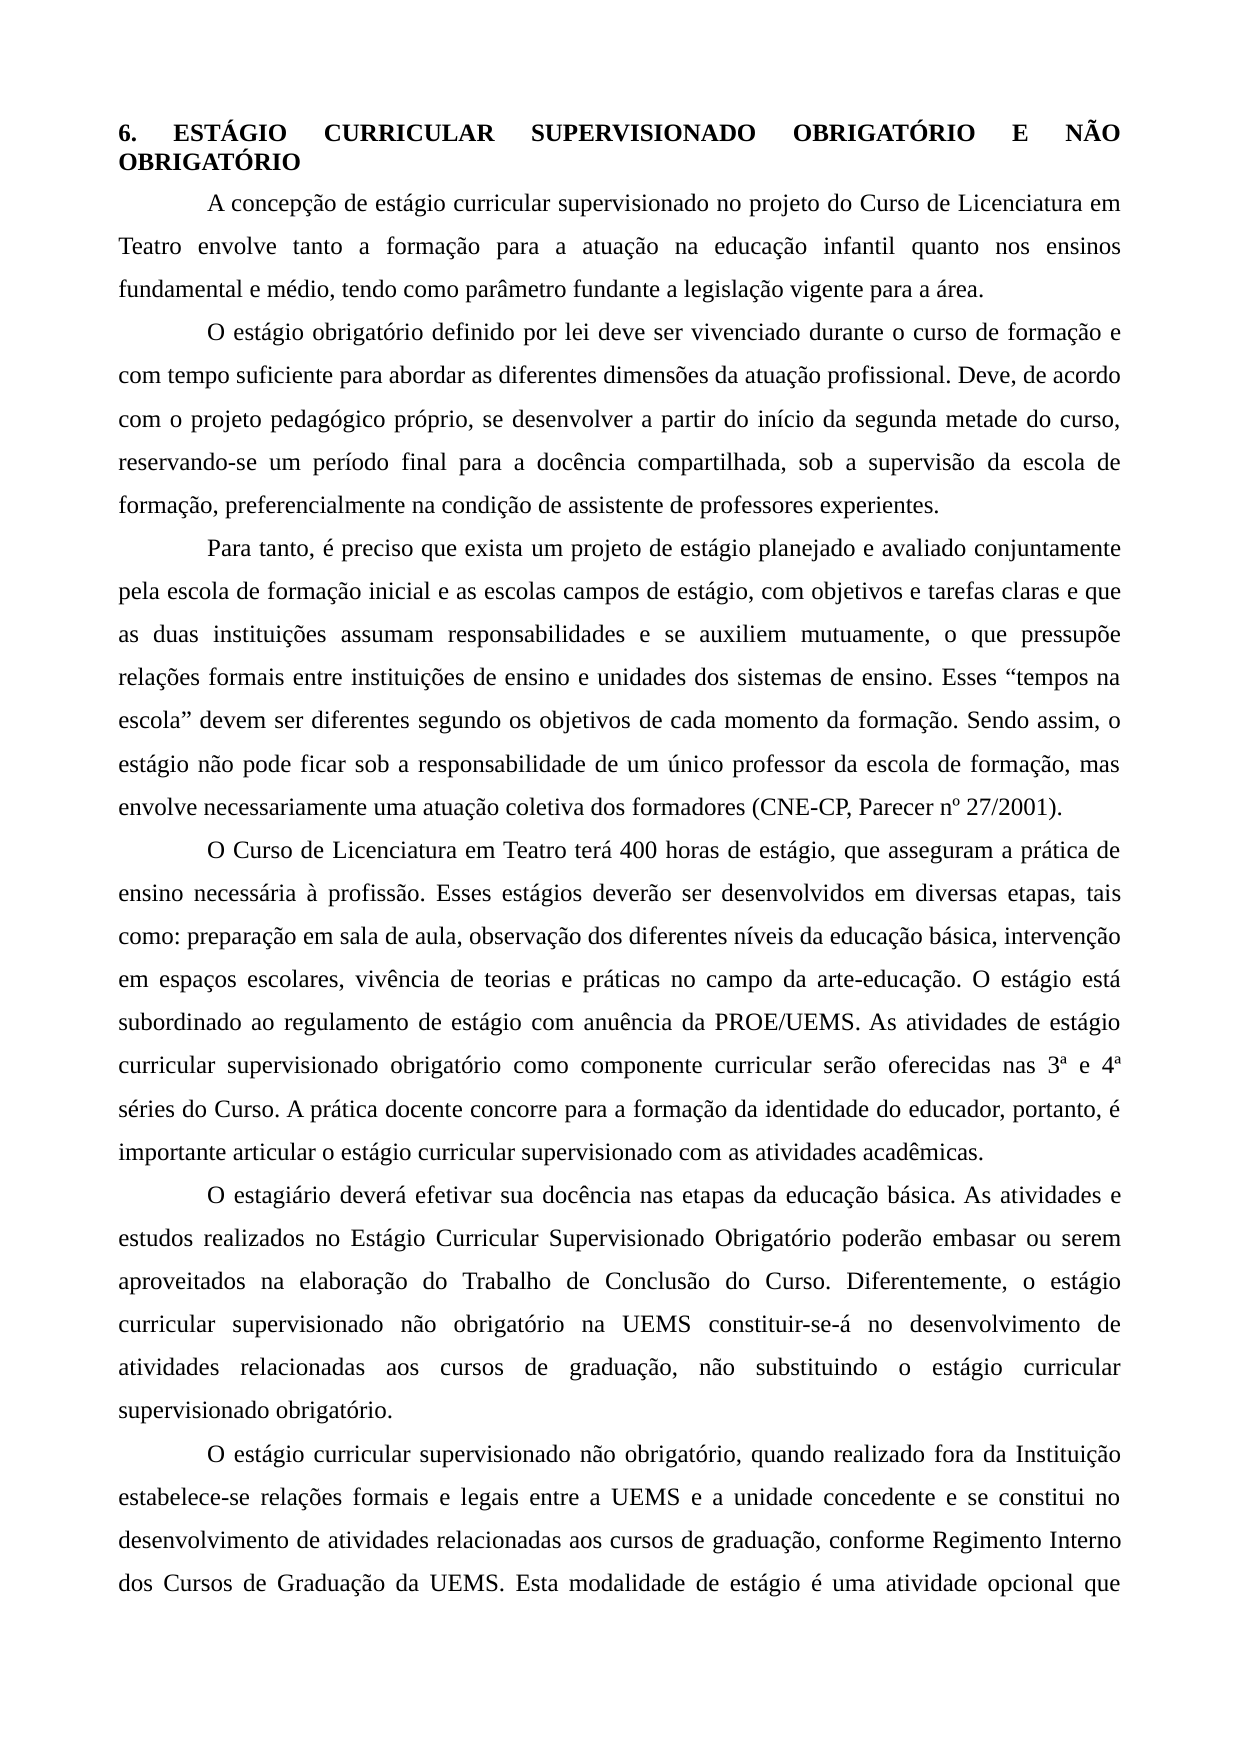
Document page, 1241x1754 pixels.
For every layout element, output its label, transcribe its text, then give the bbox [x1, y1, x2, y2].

text 6. ESTÁGIO CURRICULAR SUPERVISIONADO OBRIGATÓRIO E NÃO OBRIGATÓRIO [118, 118, 1122, 176]
text O estágio curricular supervisionado não obrigatório, quando realizado fora da Instituição estabelece-se relações formais e legais entre a UEMS e a unidade concedente e se constitui no desenvolvimento de atividades relacionadas aos cursos de graduação, conforme Regimento Interno dos Cursos de Graduação da UEMS. Esta modalidade de estágio é uma atividade opcional que [118, 1439, 1122, 1597]
text O estágio obrigatório definido por lei deve ser vivenciado durante o curso de formação e com tempo suficiente para abordar as diferentes dimensões da atuação profissional. Deve, de acordo com o projeto pedagógico próprio, se desenvolver a partir do início da segunda metade do curso, reservando-se um período final para a docência compartilhada, sob a supervisão da escola de formação, preferencialmente na condição de assistente de professores experientes. [118, 317, 1122, 519]
text A concepção de estágio curricular supervisionado no projeto do Curso de Licenciatura em Teatro envolve tanto a formação para a atuação na educação infantil quanto nos ensinos fundamental e médio, tendo como parâmetro fundante a legislação vigente para a área. [118, 188, 1122, 303]
text O estagiário deverá efetivar sua docência nas etapas da educação básica. As atividades e estudos realizados no Estágio Curricular Supervisionado Obrigatório poderão embasar ou serem aproveitados na elaboração do Trabalho de Conclusão do Curso. Diferentemente, o estágio curricular supervisionado não obrigatório na UEMS constituir-se-á no desenvolvimento de atividades relacionadas aos cursos de graduação, não substituindo o estágio curricular supervisionado obrigatório. [118, 1180, 1122, 1424]
text O Curso de Licenciatura em Teatro terá 400 horas de estágio, que asseguram a prática de ensino necessária à profissão. Esses estágios deverão ser desenvolvidos em diversas etapas, tais como: preparação em sala de aula, observação dos diferentes níveis da educação básica, intervenção em espaços escolares, vivência de teorias e práticas no campo da arte-educação. O estágio está subordinado ao regulamento de estágio com anuência da PROE/UEMS. As atividades de estágio curricular supervisionado obrigatório como componente curricular serão oferecidas nas 3ª e 4ª séries do Curso. A prática docente concorre para a formação da identidade do educador, portanto, é importante articular o estágio curricular supervisionado com as atividades acadêmicas. [118, 835, 1122, 1166]
text Para tanto, é preciso que exista um projeto de estágio planejado e avaliado conjuntamente pela escola de formação inicial e as escolas campos de estágio, com objetivos e tarefas claras e que as duas instituições assumam responsabilidades e se auxiliem mutuamente, o que pressupõe relações formais entre instituições de ensino e unidades dos sistemas de ensino. Esses “tempos na escola” devem ser diferentes segundo os objetivos de cada momento da formação. Sendo assim, o estágio não pode ficar sob a responsabilidade de um único professor da escola de formação, mas envolve necessariamente uma atuação coletiva dos formadores (CNE-CP, Parecer nº 27/2001). [118, 533, 1122, 821]
